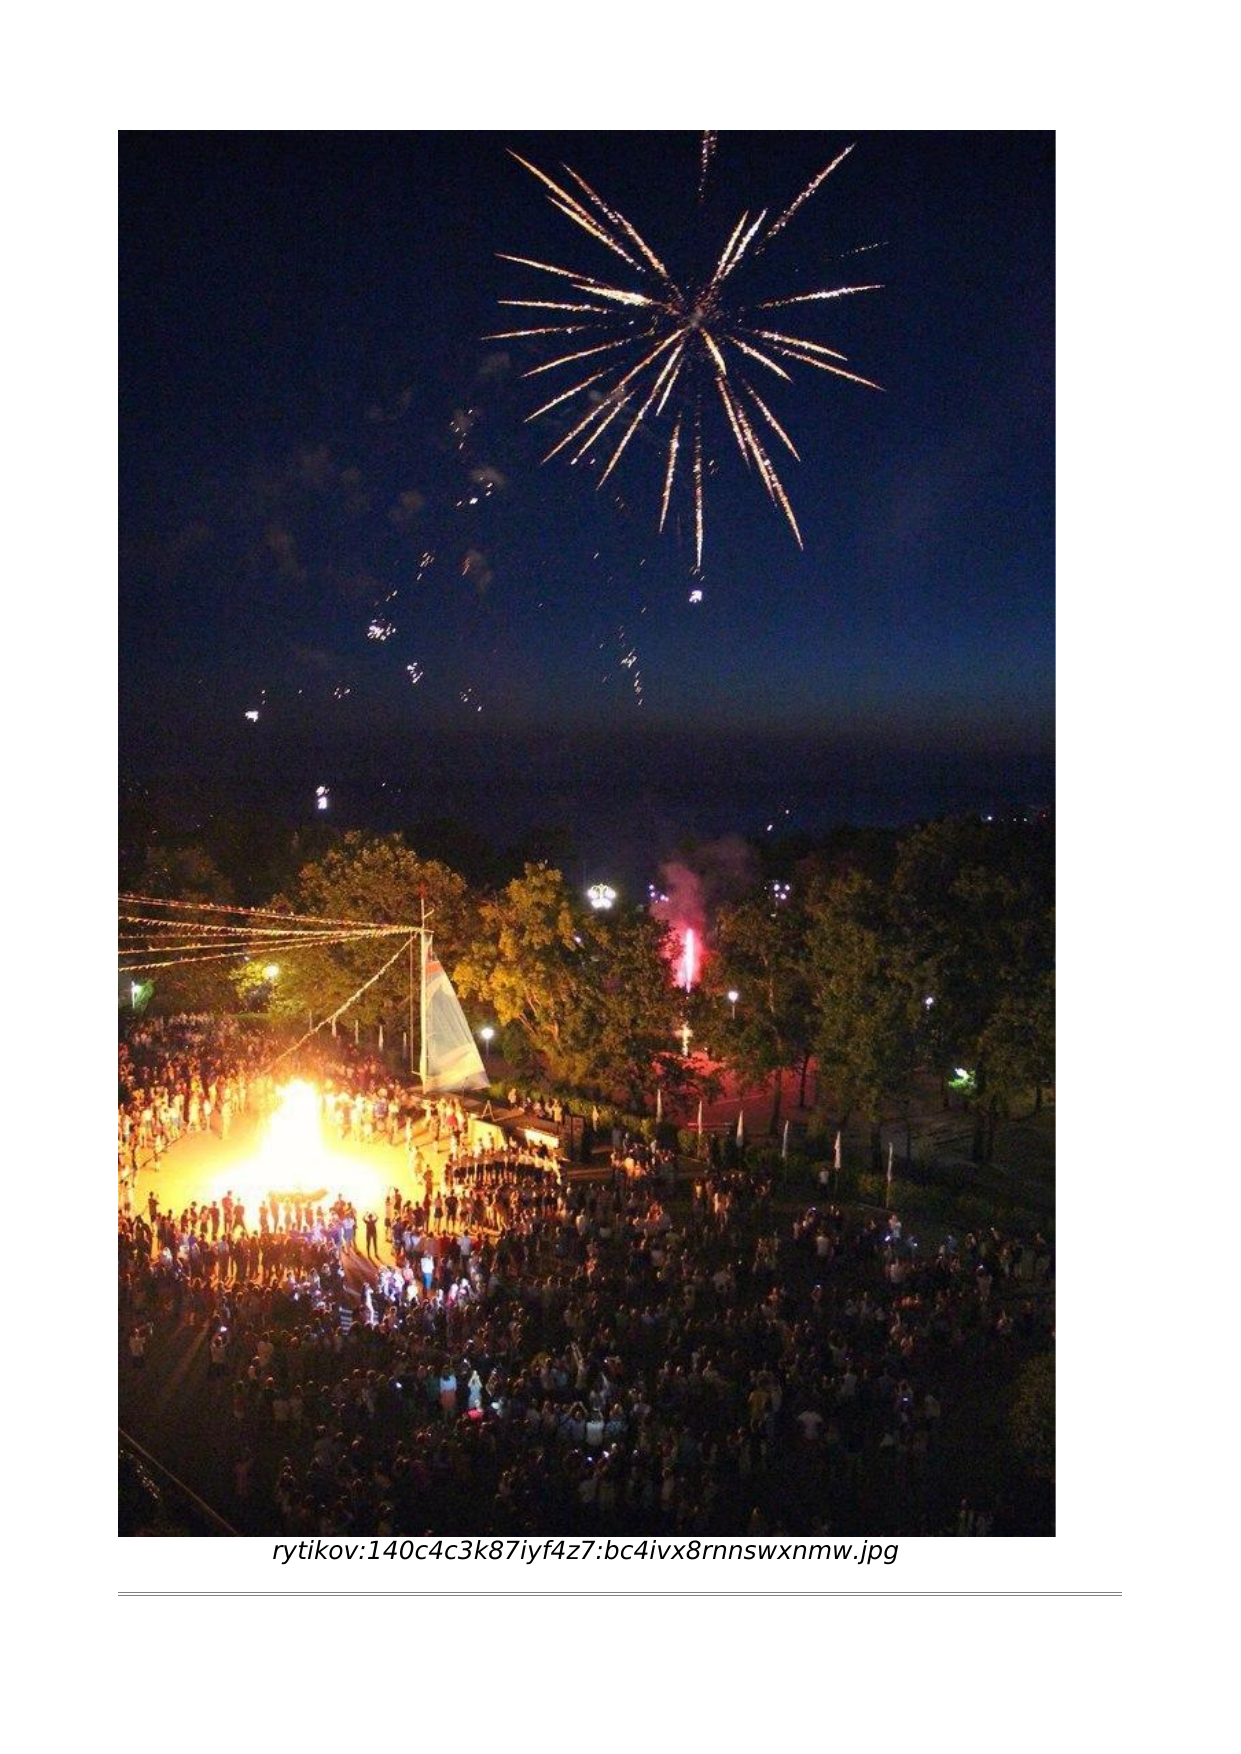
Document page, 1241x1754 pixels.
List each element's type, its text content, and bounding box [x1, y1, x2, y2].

picture [118, 130, 1056, 1537]
text rytikov:140c4c3k87iyf4z7:bc4ivx8rnnswxnmw.jpg [118, 1537, 1056, 1565]
